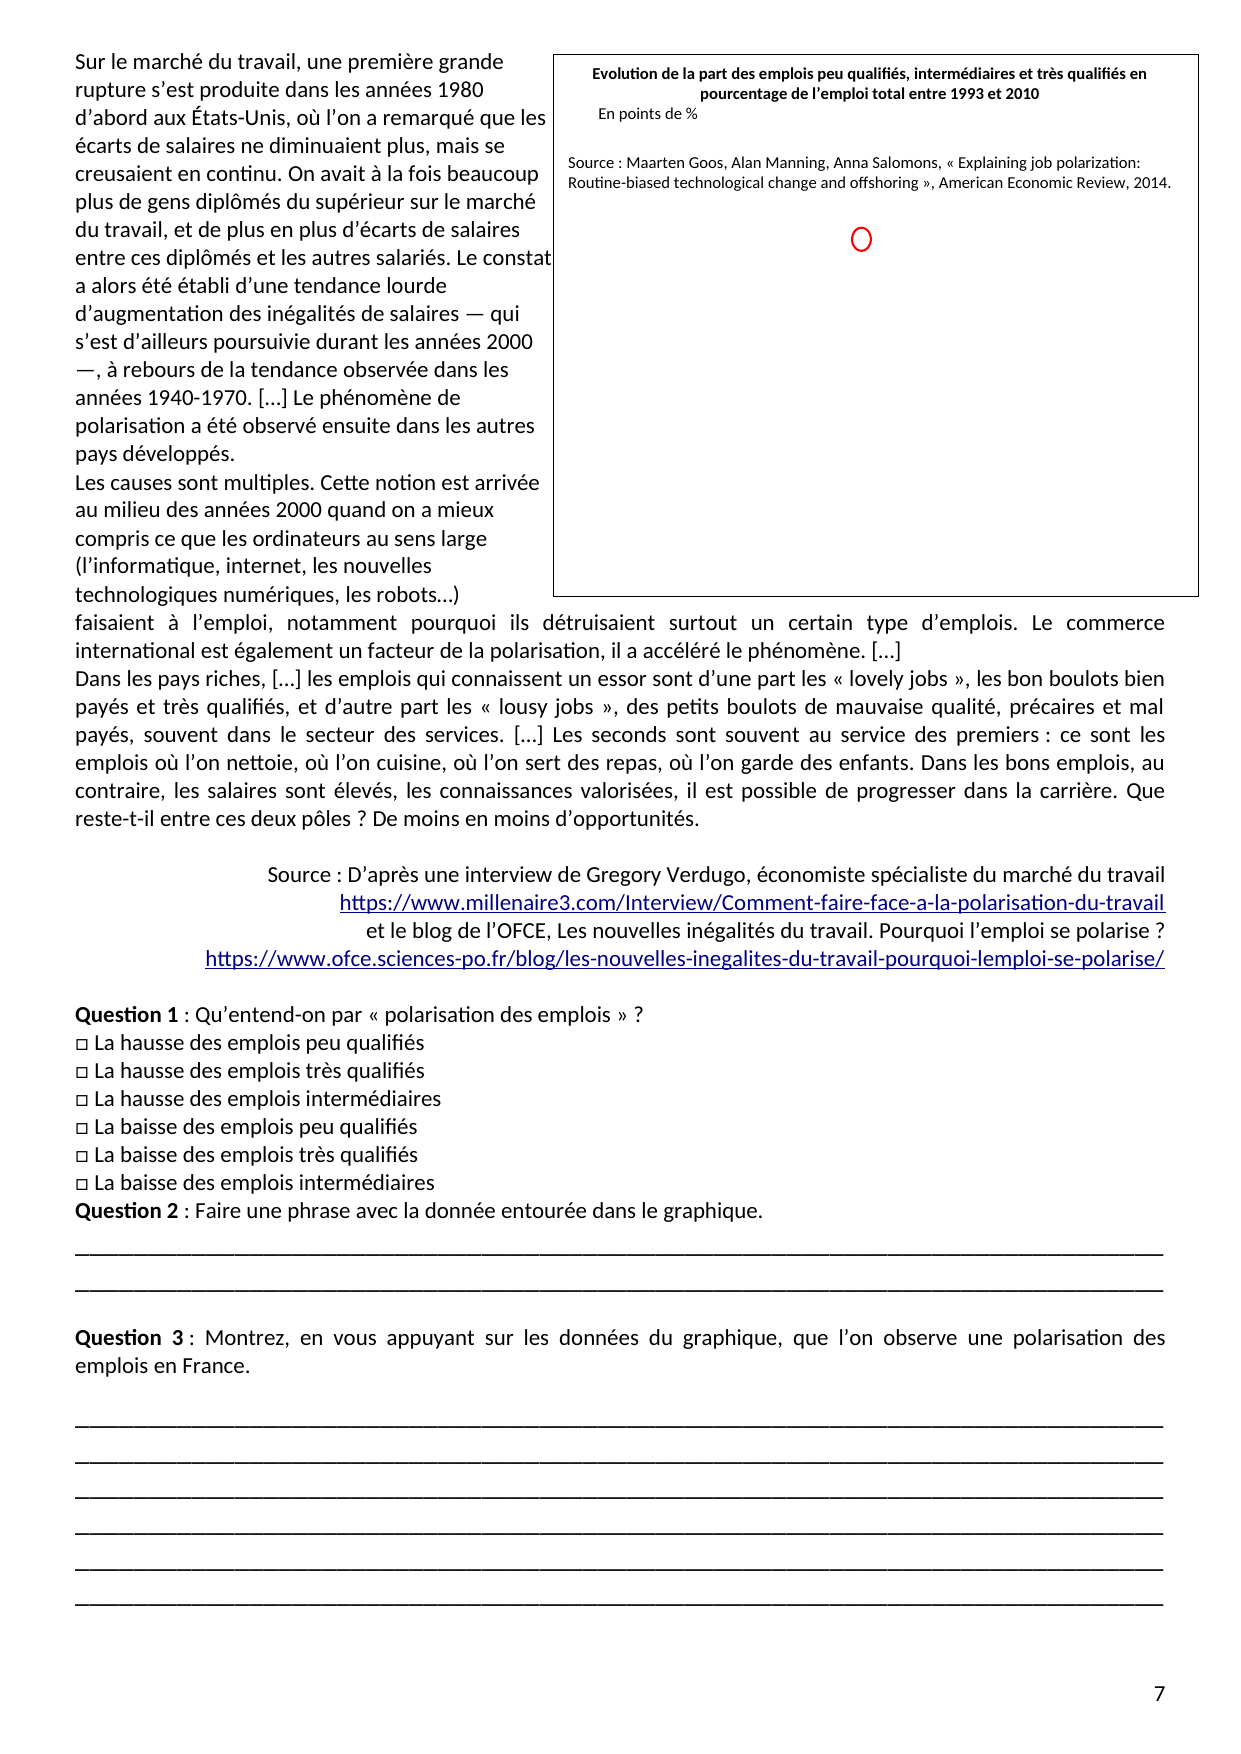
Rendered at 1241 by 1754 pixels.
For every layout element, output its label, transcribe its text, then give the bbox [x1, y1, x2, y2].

text Question 1 : Qu’entend-on par « polarisation des emplois » ? [75, 1000, 1165, 1028]
text ______________________________________________________________________________________________________________________________________________________ [75, 1503, 1165, 1574]
text Dans les pays riches, […] les emplois qui connaissent un essor sont d’une part les « lovely jobs », les bon boulots bien payés et très qualifiés, et d’autre part les « lousy jobs », des petits boulots de mauvaise qualité, précaires et mal payés, souvent dans le secteur des services. […] Les seconds sont souvent au service des premiers : ce sont les emplois où l’on nettoie, où l’on cuisine, où l’on sert des repas, où l’on garde des enfants. Dans les bons emplois, au contraire, les salaires sont élevés, les connaissances valorisées, il est possible de progresser dans la carrière. Que reste-t-il entre ces deux pôles ? De moins en moins d’opportunités. [75, 664, 1165, 832]
text Source : D’après une interview de Gregory Verdugo, économiste spécialiste du marché du travail [75, 860, 1165, 888]
text □ La baisse des emplois intermédiaires [75, 1168, 1165, 1196]
text ______________________________________________________________________________________________________________________________________________________ [75, 1396, 1165, 1467]
text Question 2 : Faire une phrase avec la donnée entourée dans le graphique. [75, 1196, 1165, 1224]
text Les causes sont multiples. Cette notion est arrivée au milieu des années 2000 quand on a mieux compris ce que les ordinateurs au sens large (l’informatique, internet, les nouvelles technologiques numériques, les robots…) [75, 468, 1165, 608]
text ______________________________________________________________________________________________________________________________________________________ [75, 1224, 1165, 1295]
text □ La baisse des emplois très qualifiés [75, 1140, 1165, 1168]
text Question 3 : Montrez, en vous appuyant sur les données du graphique, que l’on observe une polarisation des emplois en France. [75, 1323, 1165, 1379]
text □ La hausse des emplois intermédiaires [75, 1084, 1165, 1112]
text □ La hausse des emplois peu qualifiés [75, 1028, 1165, 1056]
text https://www.millenaire3.com/Interview/Comment-faire-face-a-la-polarisation-du-travail [75, 888, 1165, 916]
text https://www.ofce.sciences-po.fr/blog/les-nouvelles-inegalites-du-travail-pourquoi-lemploi-se-polarise/ [75, 944, 1165, 972]
text ___________________________________________________________________________ [75, 1574, 1165, 1610]
text □ La hausse des emplois très qualifiés [75, 1056, 1165, 1084]
text ___________________________________________________________________________ [75, 1467, 1165, 1503]
text faisaient à l’emploi, notamment pourquoi ils détruisaient surtout un certain type d’emplois. Le commerce international est également un facteur de la polarisation, il a accéléré le phénomène. […] [75, 608, 1165, 664]
text et le blog de l’OFCE, Les nouvelles inégalités du travail. Pourquoi l’emploi se polarise ? [75, 916, 1165, 944]
text Sur le marché du travail, une première grande rupture s’est produite dans les années 1980 d’abord aux États-Unis, où l’on a remarqué que les écarts de salaires ne diminuaient plus, mais se creusaient en continu. On avait à la fois beaucoup plus de gens diplômés du supérieur sur le marché du travail, et de plus en plus d’écarts de salaires entre ces diplômés et les autres salariés. Le constat a alors été établi d’une tendance lourde d’augmentation des inégalités de salaires — qui s’est d’ailleurs poursuivie durant les années 2000 —, à rebours de la tendance observée dans les années 1940-1970. […] Le phénomène de polarisation a été observé ensuite dans les autres pays développés. [75, 47, 1165, 468]
text □ La baisse des emplois peu qualifiés [75, 1112, 1165, 1140]
